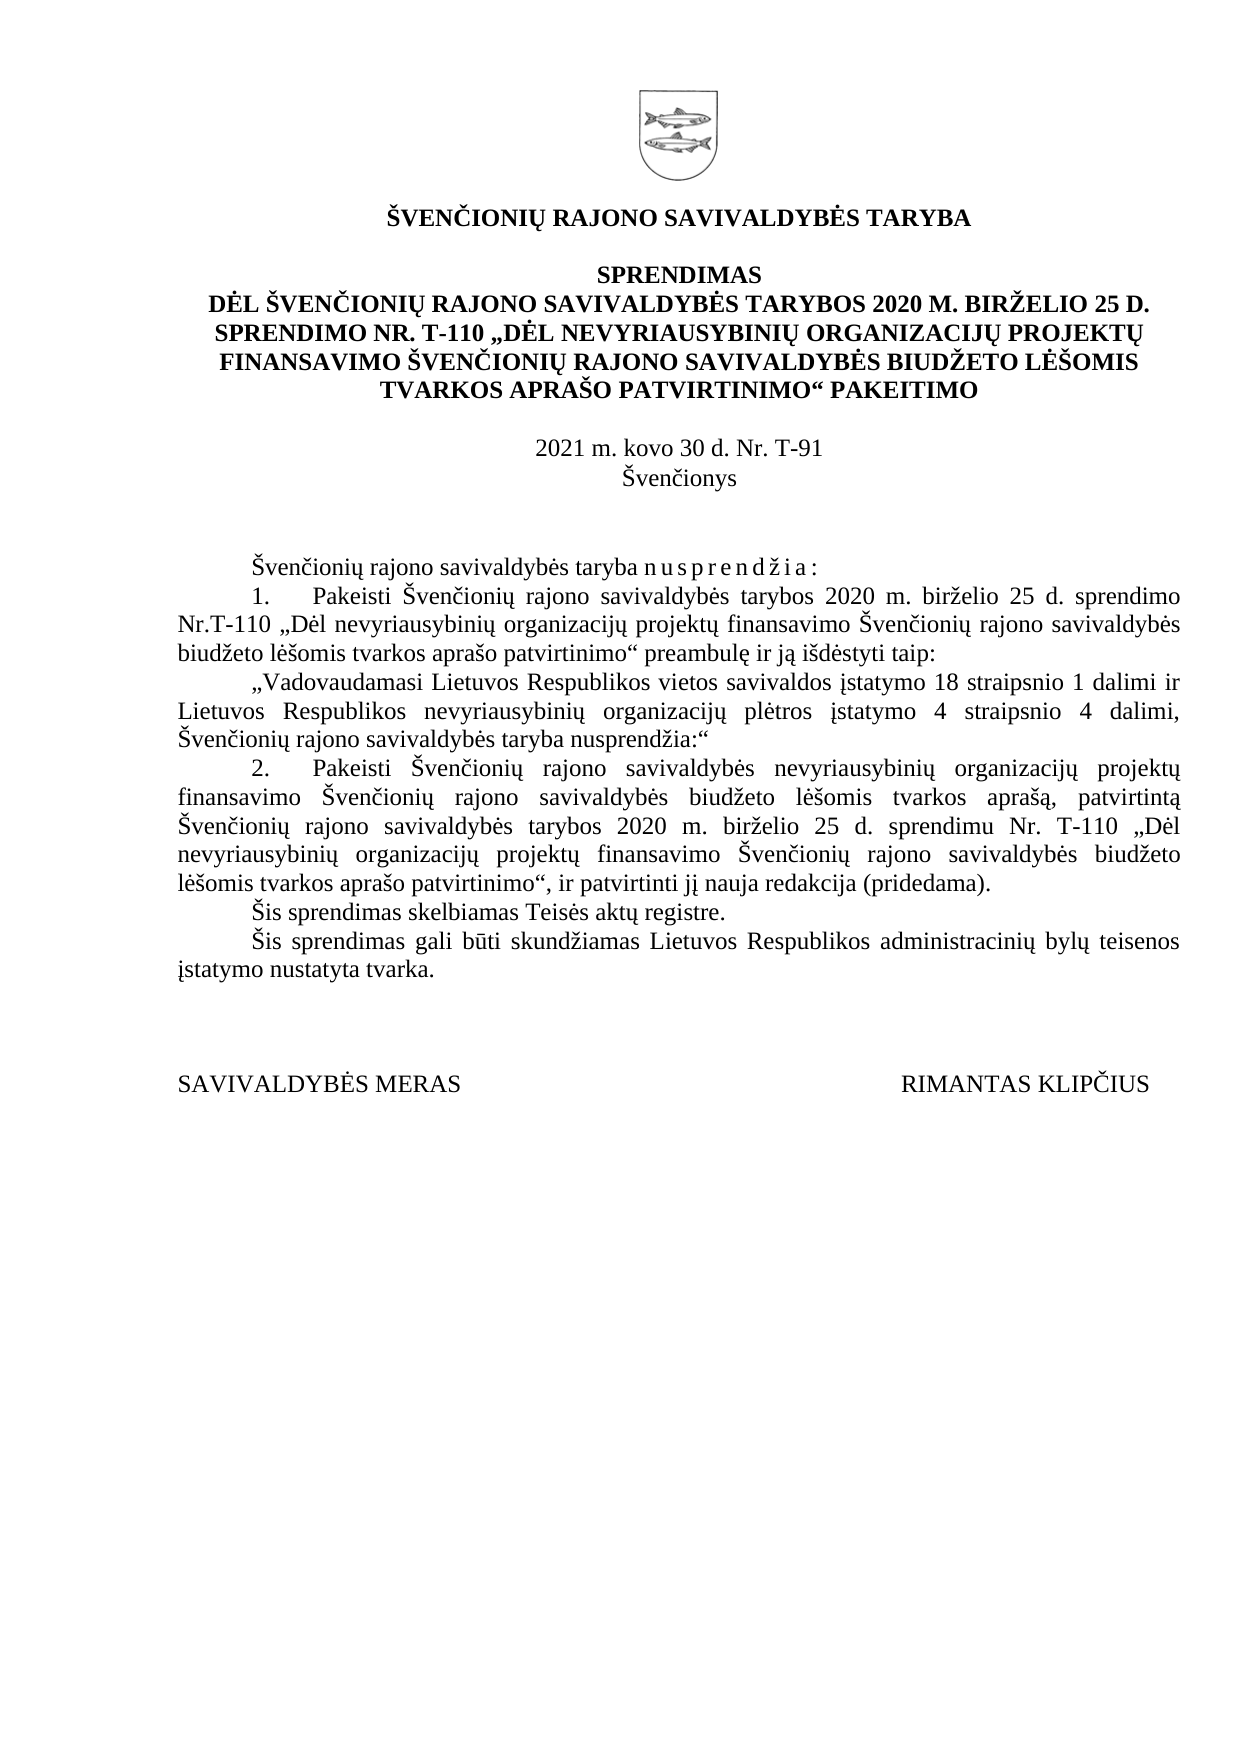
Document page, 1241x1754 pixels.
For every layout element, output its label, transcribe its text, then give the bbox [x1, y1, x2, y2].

text „Vadovaudamasi Lietuvos Respublikos vietos savivaldos įstatymo 18 straipsnio 1 dalimi ir Lietuvos Respublikos nevyriausybinių organizacijų plėtros įstatymo 4 straipsnio 4 dalimi, Švenčionių rajono savivaldybės taryba nusprendžia:“ [177, 667, 1181, 753]
text SPRENDIMAS [177, 261, 1181, 289]
text 2. Pakeisti Švenčionių rajono savivaldybės nevyriausybinių organizacijų projektų finansavimo Švenčionių rajono savivaldybės biudžeto lėšomis tvarkos aprašą, patvirtintą Švenčionių rajono savivaldybės tarybos 2020 m. birželio 25 d. sprendimu Nr. T-110 „Dėl nevyriausybinių organizacijų projektų finansavimo Švenčionių rajono savivaldybės biudžeto lėšomis tvarkos aprašo patvirtinimo“, ir patvirtinti jį nauja redakcija (pridedama). [177, 753, 1181, 897]
text DĖL ŠVENČIONIŲ RAJONO SAVIVALDYBĖS TARYBOS 2020 m. birželio 25 d. SPRENDIMO Nr. T-110 „DĖL NEVYRIAUSYBINIŲ ORGANIZACIJŲ projektų finansavimo ŠVENČIONIŲ rajono savivaldybės biudžeto lėšomis tvarkos aprašo PATVIRTINIMO“ PAKEITIMO [177, 289, 1181, 404]
text Švenčionių rajono savivaldybės taryba nusprendžia: [177, 552, 1181, 581]
text SAVIVALDYBĖS MERAS RIMANTAS KLIPČIUS [177, 1069, 1181, 1098]
text Šis sprendimas skelbiamas Teisės aktų registre. [177, 897, 1181, 926]
text 2021 m. kovo 30 d. Nr. T-91 [177, 433, 1181, 462]
text Švenčionys [177, 463, 1181, 492]
subtitle ŠVENČIONIŲ RAJONO SAVIVALDYBĖS TARYBA [177, 203, 1181, 232]
text 1. Pakeisti Švenčionių rajono savivaldybės tarybos 2020 m. birželio 25 d. sprendimo Nr.T-110 „Dėl nevyriausybinių organizacijų projektų finansavimo Švenčionių rajono savivaldybės biudžeto lėšomis tvarkos aprašo patvirtinimo“ preambulę ir ją išdėstyti taip: [177, 581, 1181, 667]
text Šis sprendimas gali būti skundžiamas Lietuvos Respublikos administracinių bylų teisenos įstatymo nustatyta tvarka. [177, 926, 1181, 983]
